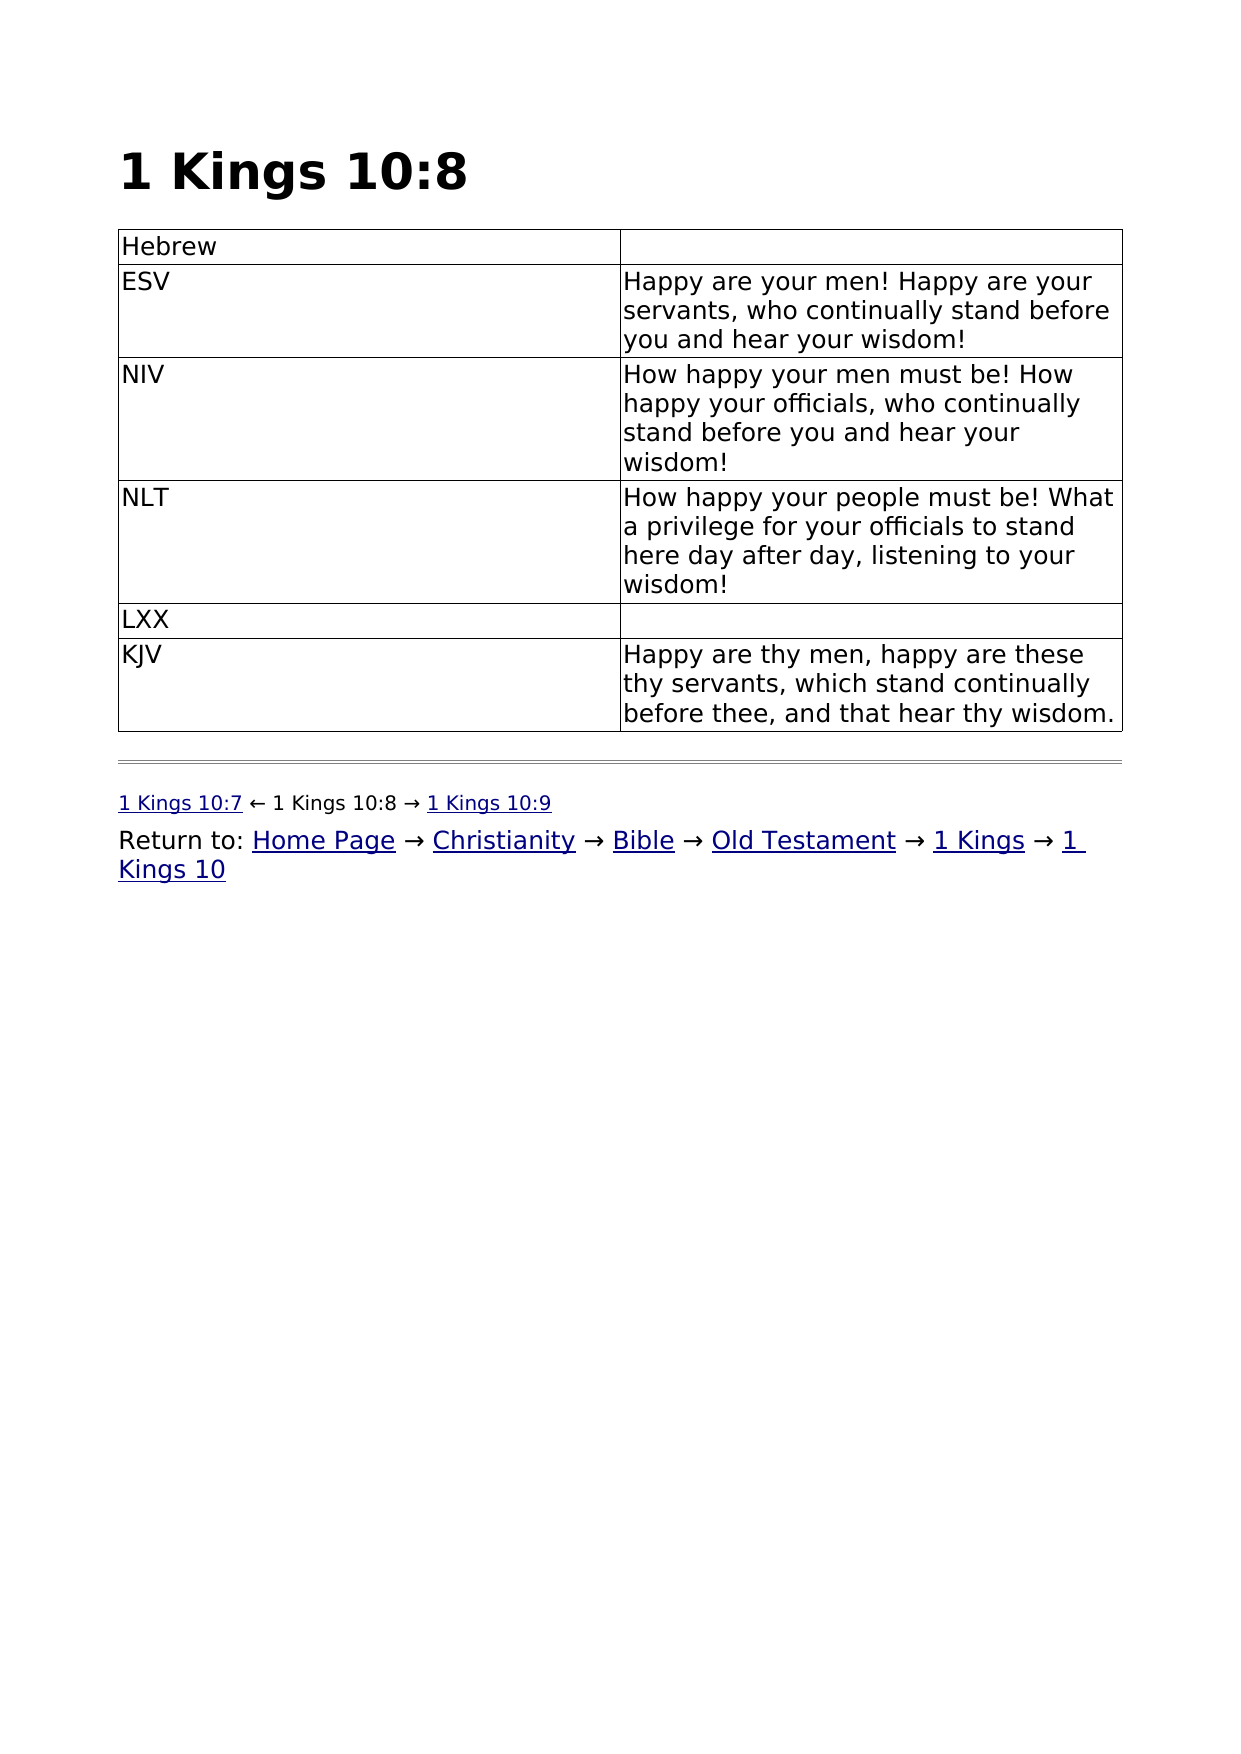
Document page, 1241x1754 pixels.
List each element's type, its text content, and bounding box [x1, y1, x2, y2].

table_cell Happy are your men! Happy are your servants, who continually stand before you and hear your wisdom! [621, 265, 1122, 357]
table_cell How happy your people must be! What a privilege for your officials to stand here day after day, listening to your wisdom! [621, 481, 1122, 602]
table_cell NIV [119, 358, 620, 480]
table_cell NLT [119, 481, 620, 602]
table_cell Happy are thy men, happy are these thy servants, which stand continually before thee, and that hear thy wisdom. [621, 639, 1122, 731]
table_cell KJV [119, 639, 620, 731]
subtitle 1 Kings 10:8 [118, 143, 1122, 201]
text Return to: Home Page → Christianity → Bible → Old Testament → 1 Kings → 1 Kings 10 [118, 826, 1122, 884]
table_cell How happy your men must be! How happy your officials, who continually stand before you and hear your wisdom! [621, 358, 1122, 480]
table_cell [621, 604, 1122, 637]
text 1 Kings 10:7 ← 1 Kings 10:8 → 1 Kings 10:9 [118, 792, 1122, 826]
table_cell ESV [119, 265, 620, 357]
table_cell LXX [119, 604, 620, 637]
table_header Hebrew [119, 230, 620, 264]
table_header [621, 230, 1122, 264]
